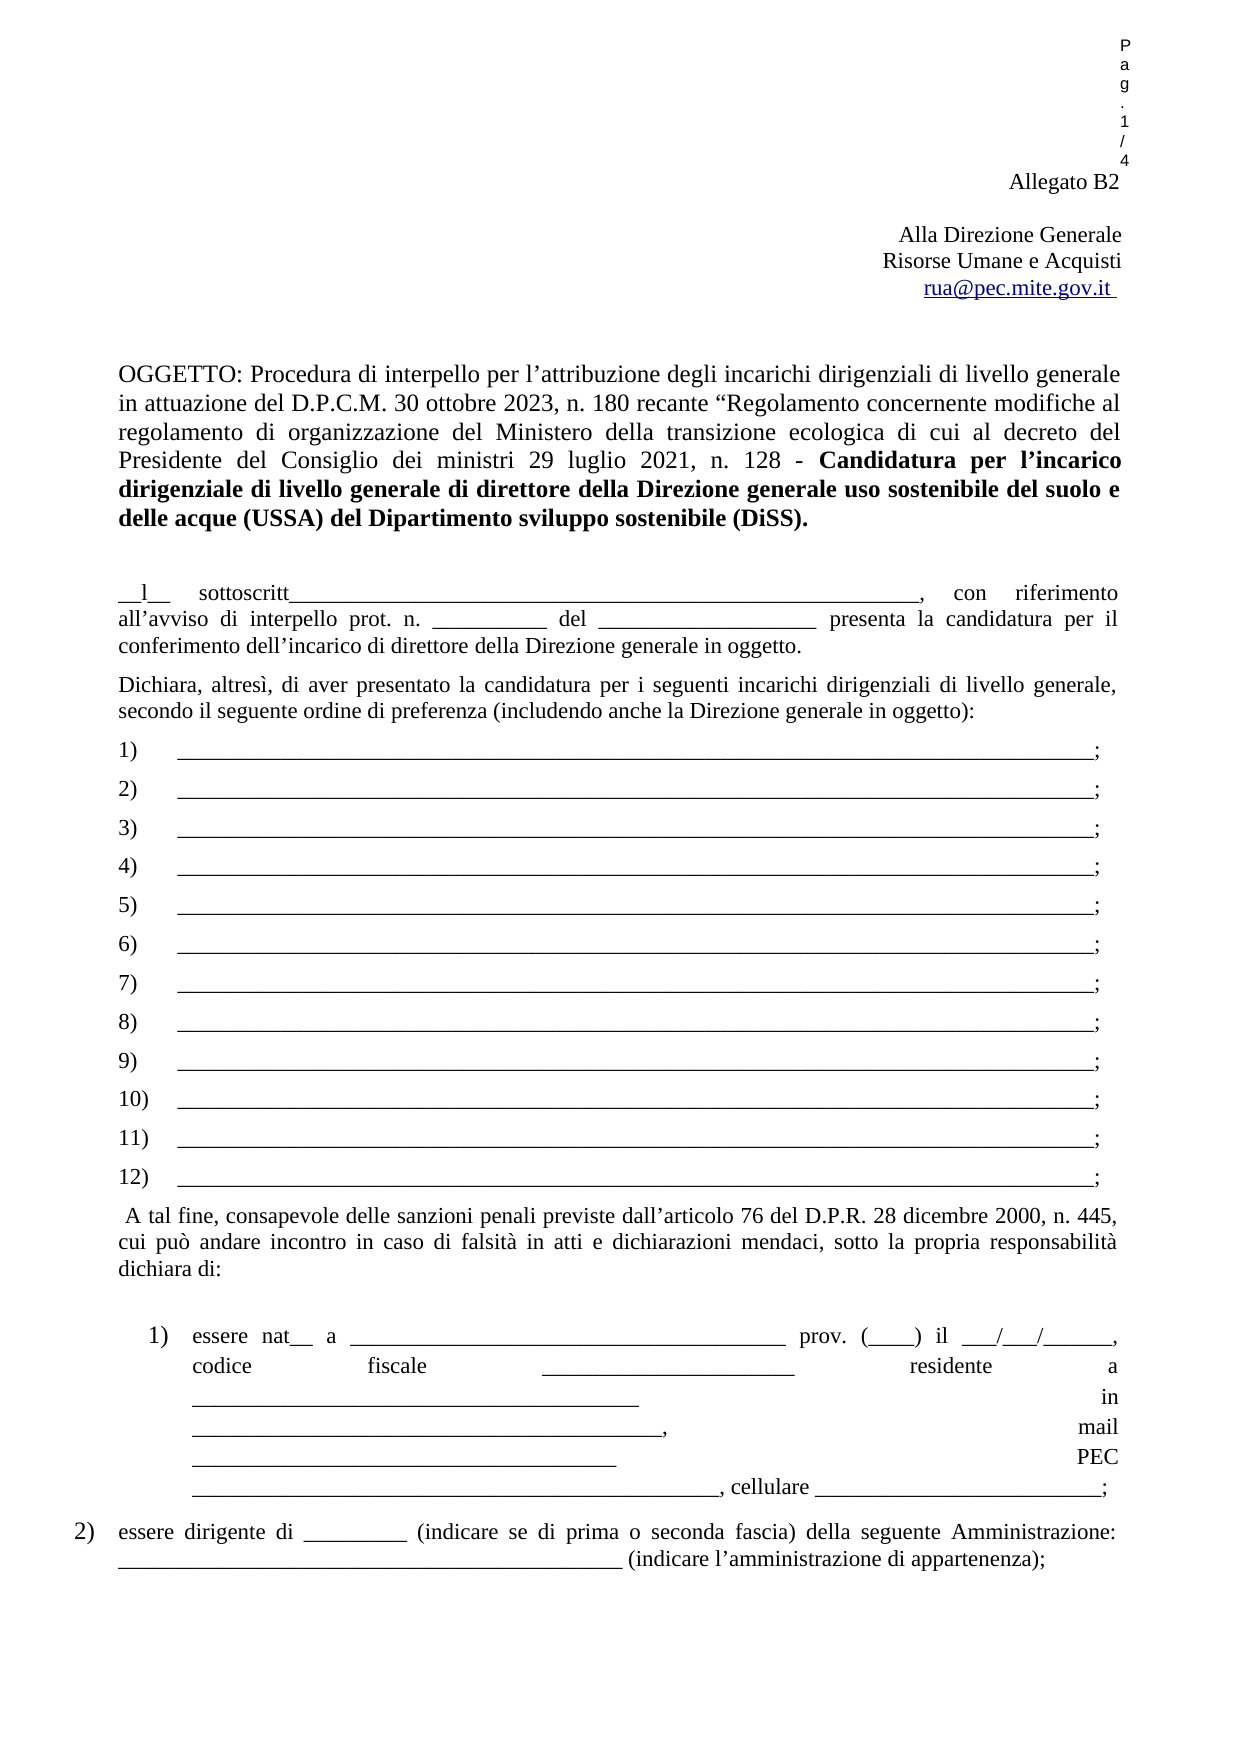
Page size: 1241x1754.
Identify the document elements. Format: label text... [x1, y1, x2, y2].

list ________________________________________________________________________________; [118, 736, 1118, 762]
text Risorse Umane e Acquisti [118, 247, 1122, 274]
list ________________________________________________________________________________; [118, 1124, 1118, 1151]
list ________________________________________________________________________________; [118, 930, 1118, 956]
text Dichiara, altresì, di aver presentato la candidatura per i seguenti incarichi dirigenziali di livello generale, secondo il seguente ordine di preferenza (includendo anche la Direzione generale in oggetto): [118, 671, 1118, 723]
text __l__ sottoscritt_______________________________________________________, con riferimento all’avviso di interpello prot. n. __________ del ___________________ presenta la candidatura per il conferimento dell’incarico di direttore della Direzione generale in oggetto. [118, 579, 1118, 658]
list ________________________________________________________________________________; [118, 1086, 1118, 1112]
list ________________________________________________________________________________; [118, 891, 1118, 918]
list ________________________________________________________________________________; [118, 775, 1118, 801]
list essere nat__ a ______________________________________ prov. (____) il ___/___/______, codice fiscale ______________________ residente a _______________________________________ in _________________________________________, mail _____________________________________ PEC ______________________________________________, cellulare _________________________; [148, 1320, 1118, 1500]
list essere dirigente di _________ (indicare se di prima o seconda fascia) della seguente Amministrazione: ____________________________________________ (indicare l’amministrazione di appartenenza); [74, 1516, 1118, 1571]
text Allegato B2 [118, 168, 1122, 195]
list ________________________________________________________________________________; [118, 969, 1118, 995]
text rua@pec.mite.gov.it [118, 274, 1122, 300]
list ________________________________________________________________________________; [118, 1163, 1118, 1189]
text OGGETTO: Procedura di interpello per l’attribuzione degli incarichi dirigenziali di livello generale in attuazione del D.P.C.M. 30 ottobre 2023, n. 180 recante “Regolamento concernente modifiche al regolamento di organizzazione del Ministero della transizione ecologica di cui al decreto del Presidente del Consiglio dei ministri 29 luglio 2021, n. 128 - Candidatura per l’incarico dirigenziale di livello generale di direttore della Direzione generale uso sostenibile del suolo e delle acque (USSA) del Dipartimento sviluppo sostenibile (DiSS). [118, 359, 1122, 532]
list ________________________________________________________________________________; [118, 852, 1118, 879]
list ________________________________________________________________________________; [118, 1047, 1118, 1073]
list ________________________________________________________________________________; [118, 813, 1118, 840]
text Alla Direzione Generale [118, 221, 1122, 247]
list ________________________________________________________________________________; [118, 1008, 1118, 1034]
text A tal fine, consapevole delle sanzioni penali previste dall’articolo 76 del D.P.R. 28 dicembre 2000, n. 445, cui può andare incontro in caso di falsità in atti e dichiarazioni mendaci, sotto la propria responsabilità dichiara di: [118, 1202, 1118, 1281]
